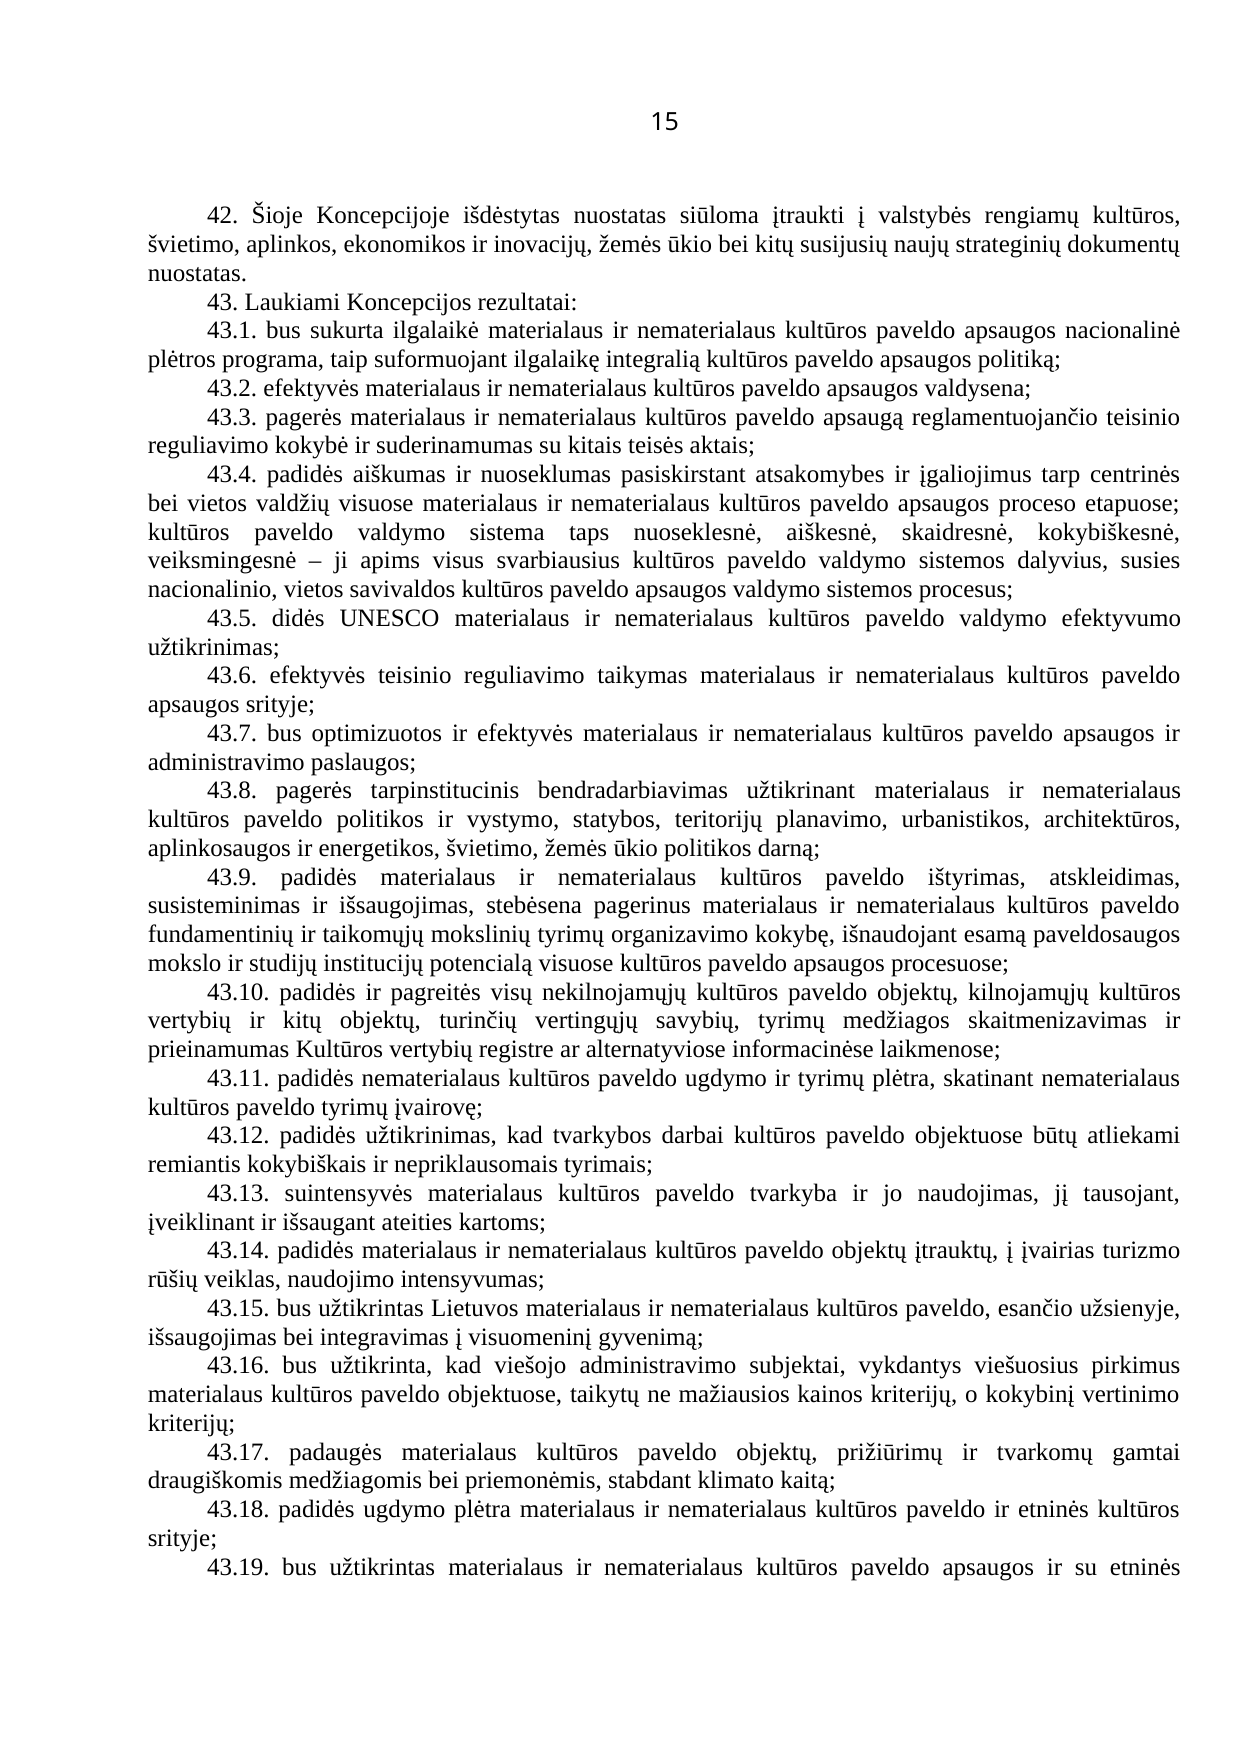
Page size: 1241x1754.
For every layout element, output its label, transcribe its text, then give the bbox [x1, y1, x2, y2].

text 42. Šioje Koncepcijoje išdėstytas nuostatas siūloma įtraukti į valstybės rengiamų kultūros, švietimo, aplinkos, ekonomikos ir inovacijų, žemės ūkio bei kitų susijusių naujų strateginių dokumentų nuostatas. [148, 200, 1181, 287]
text 43. Laukiami Koncepcijos rezultatai: [148, 287, 1181, 315]
text 43.14. padidės materialaus ir nematerialaus kultūros paveldo objektų įtrauktų, į įvairias turizmo rūšių veiklas, naudojimo intensyvumas; [148, 1235, 1181, 1293]
text 43.7. bus optimizuotos ir efektyvės materialaus ir nematerialaus kultūros paveldo apsaugos ir administravimo paslaugos; [148, 718, 1181, 775]
text 43.18. padidės ugdymo plėtra materialaus ir nematerialaus kultūros paveldo ir etninės kultūros srityje; [148, 1494, 1181, 1552]
text 43.5. didės UNESCO materialaus ir nematerialaus kultūros paveldo valdymo efektyvumo užtikrinimas; [148, 603, 1181, 660]
text 43.13. suintensyvės materialaus kultūros paveldo tvarkyba ir jo naudojimas, jį tausojant, įveiklinant ir išsaugant ateities kartoms; [148, 1178, 1181, 1235]
text 43.17. padaugės materialaus kultūros paveldo objektų, prižiūrimų ir tvarkomų gamtai draugiškomis medžiagomis bei priemonėmis, stabdant klimato kaitą; [148, 1437, 1181, 1494]
text 43.19. bus užtikrintas materialaus ir nematerialaus kultūros paveldo apsaugos ir su etninės [148, 1552, 1181, 1580]
text 43.8. pagerės tarpinstitucinis bendradarbiavimas užtikrinant materialaus ir nematerialaus kultūros paveldo politikos ir vystymo, statybos, teritorijų planavimo, urbanistikos, architektūros, aplinkosaugos ir energetikos, švietimo, žemės ūkio politikos darną; [148, 775, 1181, 862]
text 43.1. bus sukurta ilgalaikė materialaus ir nematerialaus kultūros paveldo apsaugos nacionalinė plėtros programa, taip suformuojant ilgalaikę integralią kultūros paveldo apsaugos politiką; [148, 315, 1181, 373]
text 43.4. padidės aiškumas ir nuoseklumas pasiskirstant atsakomybes ir įgaliojimus tarp centrinės bei vietos valdžių visuose materialaus ir nematerialaus kultūros paveldo apsaugos proceso etapuose; kultūros paveldo valdymo sistema taps nuoseklesnė, aiškesnė, skaidresnė, kokybiškesnė, veiksmingesnė – ji apims visus svarbiausius kultūros paveldo valdymo sistemos dalyvius, susies nacionalinio, vietos savivaldos kultūros paveldo apsaugos valdymo sistemos procesus; [148, 459, 1181, 603]
text 43.11. padidės nematerialaus kultūros paveldo ugdymo ir tyrimų plėtra, skatinant nematerialaus kultūros paveldo tyrimų įvairovę; [148, 1063, 1181, 1120]
text 43.9. padidės materialaus ir nematerialaus kultūros paveldo ištyrimas, atskleidimas, susisteminimas ir išsaugojimas, stebėsena pagerinus materialaus ir nematerialaus kultūros paveldo fundamentinių ir taikomųjų mokslinių tyrimų organizavimo kokybę, išnaudojant esamą paveldosaugos mokslo ir studijų institucijų potencialą visuose kultūros paveldo apsaugos procesuose; [148, 862, 1181, 977]
text 43.16. bus užtikrinta, kad viešojo administravimo subjektai, vykdantys viešuosius pirkimus materialaus kultūros paveldo objektuose, taikytų ne mažiausios kainos kriterijų, o kokybinį vertinimo kriterijų; [148, 1350, 1181, 1437]
text 43.3. pagerės materialaus ir nematerialaus kultūros paveldo apsaugą reglamentuojančio teisinio reguliavimo kokybė ir suderinamumas su kitais teisės aktais; [148, 402, 1181, 459]
text 43.10. padidės ir pagreitės visų nekilnojamųjų kultūros paveldo objektų, kilnojamųjų kultūros vertybių ir kitų objektų, turinčių vertingųjų savybių, tyrimų medžiagos skaitmenizavimas ir prieinamumas Kultūros vertybių registre ar alternatyviose informacinėse laikmenose; [148, 977, 1181, 1063]
text 43.6. efektyvės teisinio reguliavimo taikymas materialaus ir nematerialaus kultūros paveldo apsaugos srityje; [148, 660, 1181, 718]
text 43.12. padidės užtikrinimas, kad tvarkybos darbai kultūros paveldo objektuose būtų atliekami remiantis kokybiškais ir nepriklausomais tyrimais; [148, 1120, 1181, 1178]
text 43.2. efektyvės materialaus ir nematerialaus kultūros paveldo apsaugos valdysena; [148, 373, 1181, 402]
text 43.15. bus užtikrintas Lietuvos materialaus ir nematerialaus kultūros paveldo, esančio užsienyje, išsaugojimas bei integravimas į visuomeninį gyvenimą; [148, 1293, 1181, 1350]
